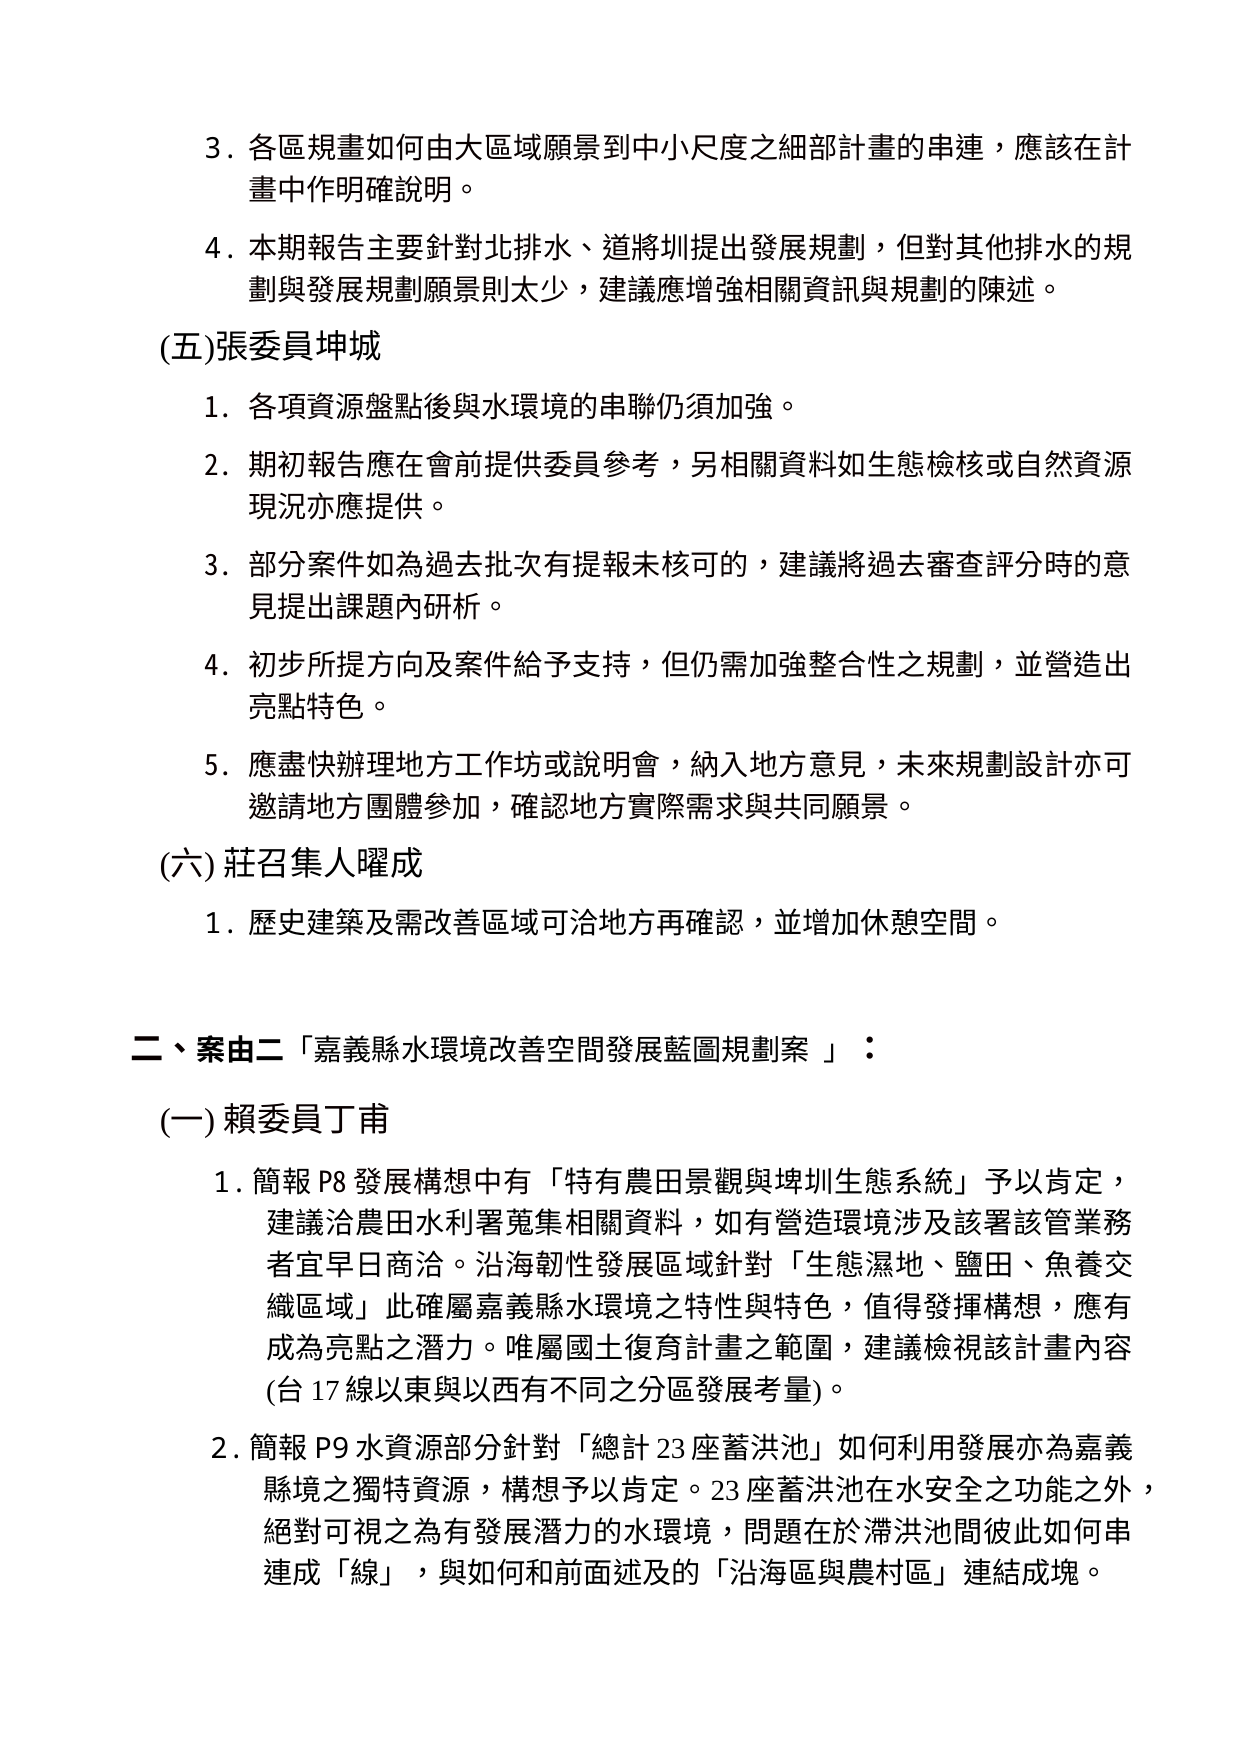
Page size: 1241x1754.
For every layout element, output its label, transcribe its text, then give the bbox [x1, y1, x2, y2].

list 期初報告應在會前提供委員參考，另相關資料如生態檢核或自然資源現況亦應提供。 [204, 442, 1134, 525]
text 二、案由二「嘉義縣水環境改善空間發展藍圖規劃案 」： [130, 1017, 1134, 1071]
list 應盡快辦理地方工作坊或說明會，納入地方意見，未來規劃設計亦可邀請地方團體參加，確認地方實際需求與共同願景。 [204, 742, 1134, 825]
list 部分案件如為過去批次有提報未核可的，建議將過去審查評分時的意見提出課題內研析。 [204, 542, 1134, 625]
text (六) 莊召集人曜成 [100, 842, 1134, 884]
list 簡報P8發展構想中有「特有農田景觀與埤圳生態系統」予以肯定，建議洽農田水利署蒐集相關資料，如有營造環境涉及該署該管業務者宜早日商洽。沿海韌性發展區域針對「生態濕地、鹽田、魚養交織區域」此確屬嘉義縣水環境之特性與特色，值得發揮構想，應有成為亮點之潛力。唯屬國土復育計畫之範圍，建議檢視該計畫內容(台17線以東與以西有不同之分區發展考量)。 [213, 1159, 1134, 1409]
text (五)張委員坤城 [159, 325, 1134, 367]
list 歷史建築及需改善區域可洽地方再確認，並增加休憩空間。 [204, 900, 1134, 942]
list 各項資源盤點後與水環境的串聯仍須加強。 [204, 384, 1134, 425]
list 本期報告主要針對北排水、道將圳提出發展規劃，但對其他排水的規劃與發展規劃願景則太少，建議應增強相關資訊與規劃的陳述。 [204, 225, 1134, 309]
list 各區規畫如何由大區域願景到中小尺度之細部計畫的串連，應該在計畫中作明確說明。 [204, 125, 1134, 209]
list 初步所提方向及案件給予支持，但仍需加強整合性之規劃，並營造出亮點特色。 [204, 642, 1134, 725]
text (一) 賴委員丁甫 [159, 1088, 1134, 1142]
list 簡報P9水資源部分針對「總計23座蓄洪池」如何利用發展亦為嘉義縣境之獨特資源，構想予以肯定。23座蓄洪池在水安全之功能之外，絕對可視之為有發展潛力的水環境，問題在於滯洪池間彼此如何串連成「線」，與如何和前面述及的「沿海區與農村區」連結成塊。 [210, 1425, 1134, 1592]
